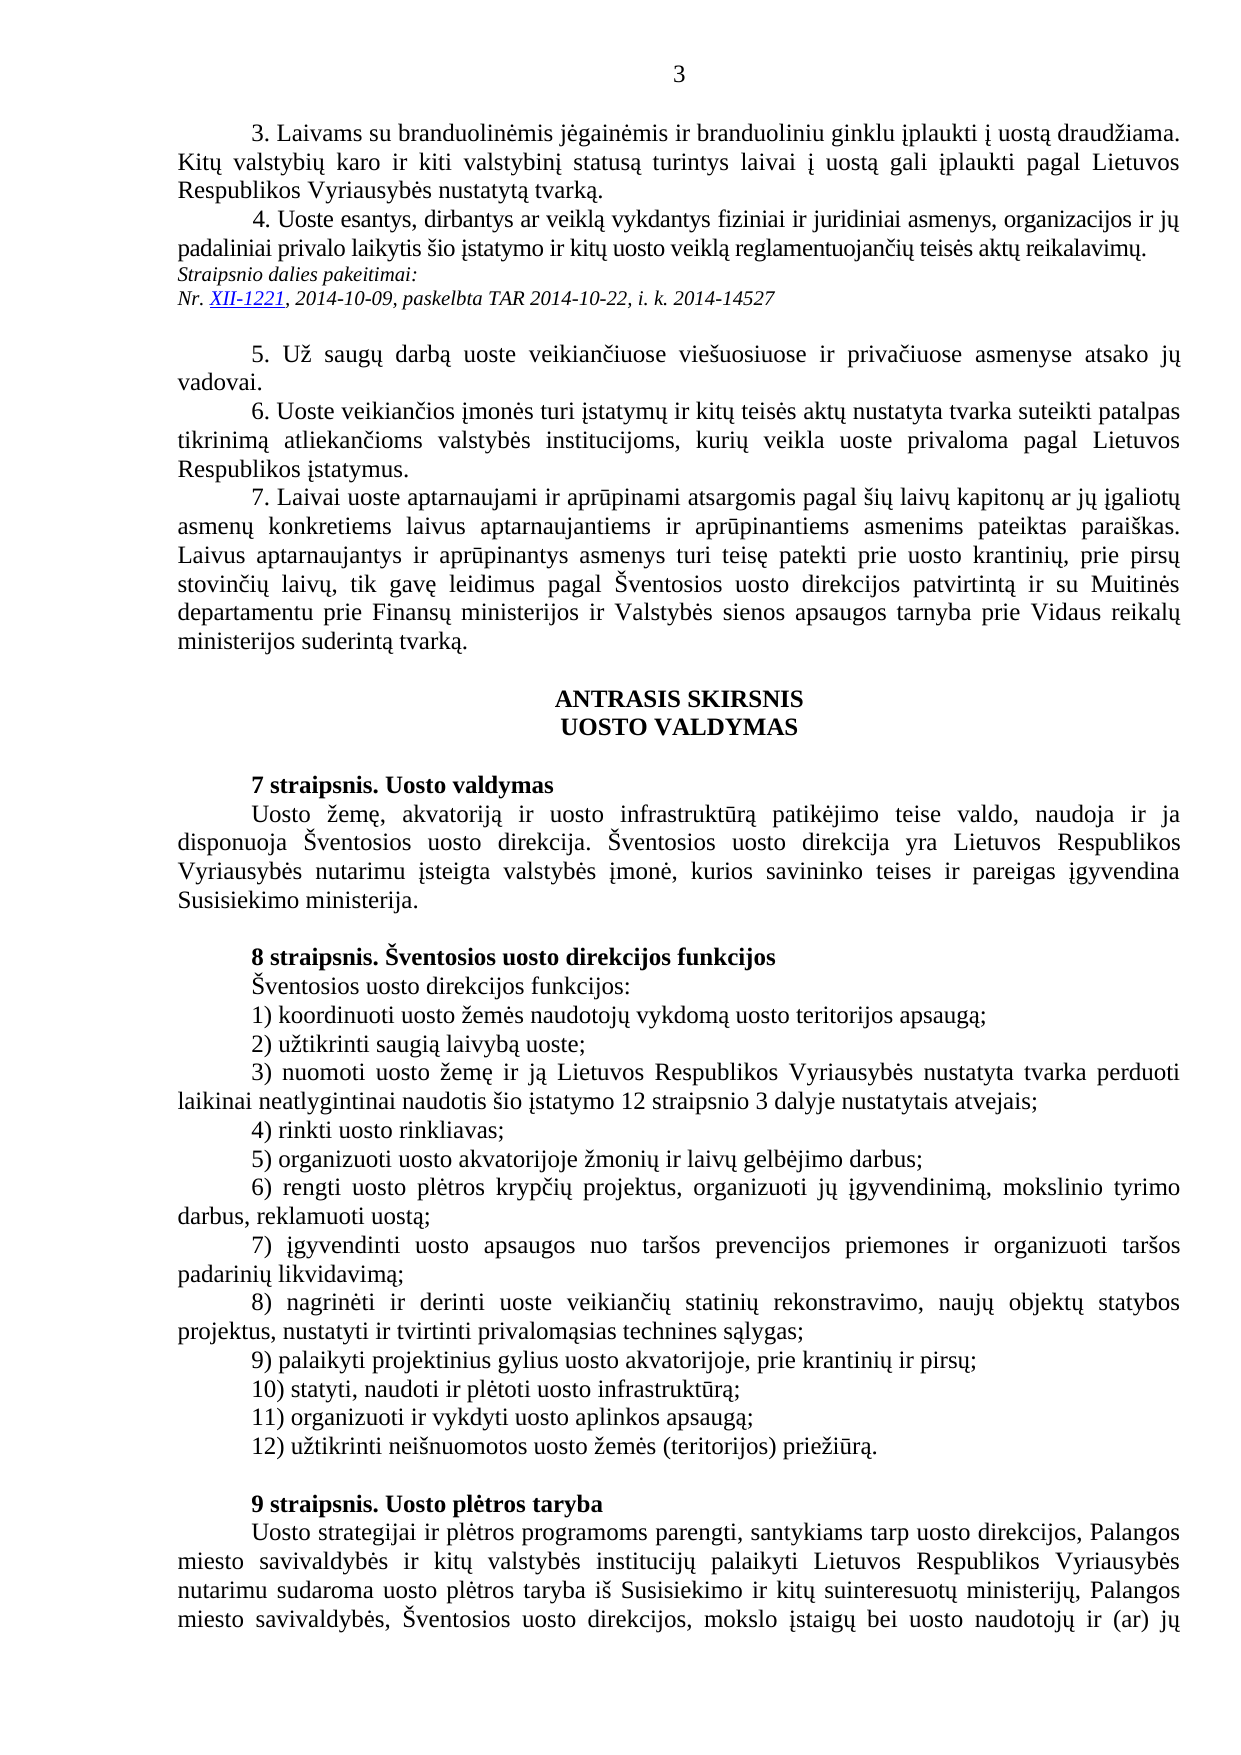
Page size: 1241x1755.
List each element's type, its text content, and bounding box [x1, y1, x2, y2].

text 7) įgyvendinti uosto apsaugos nuo taršos prevencijos priemones ir organizuoti taršos padarinių likvidavimą; [177, 1230, 1181, 1287]
text 5) organizuoti uosto akvatorijoje žmonių ir laivų gelbėjimo darbus; [177, 1144, 1181, 1172]
text 5. Už saugų darbą uoste veikiančiuose viešuosiuose ir privačiuose asmenyse atsako jų vadovai. [177, 339, 1181, 396]
text 10) statyti, naudoti ir plėtoti uosto infrastruktūrą; [177, 1374, 1181, 1402]
text Šventosios uosto direkcijos funkcijos: [177, 971, 1181, 1000]
text Nr. XII-1221, 2014-10-09, paskelbta TAR 2014-10-22, i. k. 2014-14527 [177, 286, 1181, 310]
text 9 straipsnis. Uosto plėtros taryba [177, 1489, 1181, 1517]
text Straipsnio dalies pakeitimai: [177, 262, 1181, 286]
text 11) organizuoti ir vykdyti uosto aplinkos apsaugą; [177, 1402, 1181, 1431]
text 6) rengti uosto plėtros krypčių projektus, organizuoti jų įgyvendinimą, mokslinio tyrimo darbus, reklamuoti uostą; [177, 1172, 1181, 1230]
text 4) rinkti uosto rinkliavas; [177, 1115, 1181, 1144]
text 6. Uoste veikiančios įmonės turi įstatymų ir kitų teisės aktų nustatyta tvarka suteikti patalpas tikrinimą atliekančioms valstybės institucijoms, kurių veikla uoste privaloma pagal Lietuvos Respublikos įstatymus. [177, 396, 1181, 482]
text 7. Laivai uoste aptarnaujami ir aprūpinami atsargomis pagal šių laivų kapitonų ar jų įgaliotų asmenų konkretiems laivus aptarnaujantiems ir aprūpinantiems asmenims pateiktas paraiškas. Laivus aptarnaujantys ir aprūpinantys asmenys turi teisę patekti prie uosto krantinių, prie pirsų stovinčių laivų, tik gavę leidimus pagal Šventosios uosto direkcijos patvirtintą ir su Muitinės departamentu prie Finansų ministerijos ir Valstybės sienos apsaugos tarnyba prie Vidaus reikalų ministerijos suderintą tvarką. [177, 482, 1181, 655]
text 9) palaikyti projektinius gylius uosto akvatorijoje, prie krantinių ir pirsų; [177, 1345, 1181, 1374]
text UOSTO VALDYMAS [177, 712, 1181, 741]
text 12) užtikrinti neišnuomotos uosto žemės (teritorijos) priežiūrą. [177, 1431, 1181, 1460]
text ANTRASIS SKIRSNIS [177, 684, 1181, 712]
text 3) nuomoti uosto žemę ir ją Lietuvos Respublikos Vyriausybės nustatyta tvarka perduoti laikinai neatlygintinai naudotis šio įstatymo 12 straipsnio 3 dalyje nustatytais atvejais; [177, 1057, 1181, 1115]
text 2) užtikrinti saugią laivybą uoste; [177, 1029, 1181, 1057]
text 1) koordinuoti uosto žemės naudotojų vykdomą uosto teritorijos apsaugą; [177, 1000, 1181, 1029]
text 4. Uoste esantys, dirbantys ar veiklą vykdantys fiziniai ir juridiniai asmenys, organizacijos ir jų padaliniai privalo laikytis šio įstatymo ir kitų uosto veiklą reglamentuojančių teisės aktų reikalavimų. [177, 204, 1181, 262]
text 8 straipsnis. Šventosios uosto direkcijos funkcijos [177, 942, 1181, 971]
text 7 straipsnis. Uosto valdymas [177, 770, 1181, 799]
text 3. Laivams su branduolinėmis jėgainėmis ir branduoliniu ginklu įplaukti į uostą draudžiama. Kitų valstybių karo ir kiti valstybinį statusą turintys laivai į uostą gali įplaukti pagal Lietuvos Respublikos Vyriausybės nustatytą tvarką. [177, 118, 1181, 204]
text Uosto strategijai ir plėtros programoms parengti, santykiams tarp uosto direkcijos, Palangos miesto savivaldybės ir kitų valstybės institucijų palaikyti Lietuvos Respublikos Vyriausybės nutarimu sudaroma uosto plėtros taryba iš Susisiekimo ir kitų suinteresuotų ministerijų, Palangos miesto savivaldybės, Šventosios uosto direkcijos, mokslo įstaigų bei uosto naudotojų ir (ar) jų [177, 1517, 1181, 1632]
text Uosto žemę, akvatoriją ir uosto infrastruktūrą patikėjimo teise valdo, naudoja ir ja disponuoja Šventosios uosto direkcija. Šventosios uosto direkcija yra Lietuvos Respublikos Vyriausybės nutarimu įsteigta valstybės įmonė, kurios savininko teises ir pareigas įgyvendina Susisiekimo ministerija. [177, 799, 1181, 914]
text 8) nagrinėti ir derinti uoste veikiančių statinių rekonstravimo, naujų objektų statybos projektus, nustatyti ir tvirtinti privalomąsias technines sąlygas; [177, 1287, 1181, 1345]
